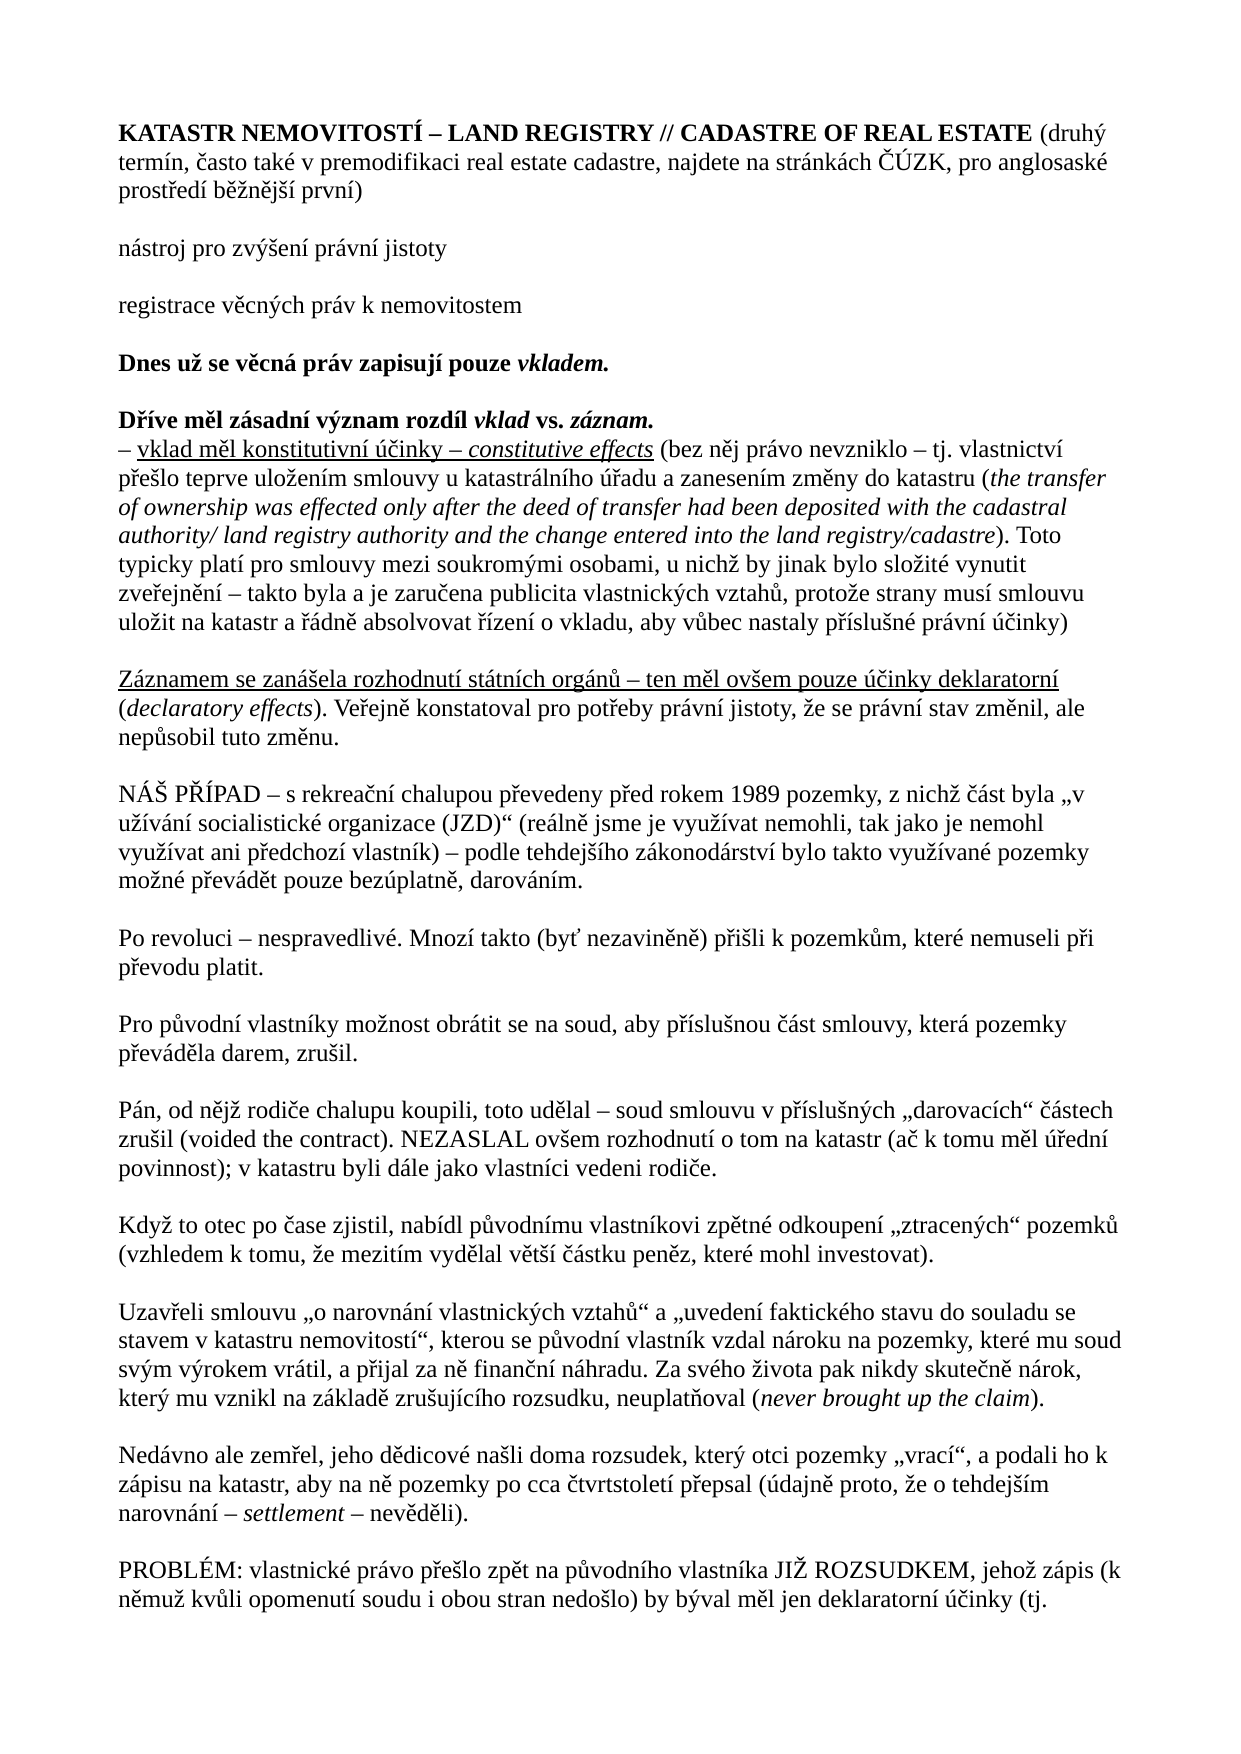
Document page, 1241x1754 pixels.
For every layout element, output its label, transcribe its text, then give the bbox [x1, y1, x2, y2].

text nástroj pro zvýšení právní jistoty [118, 233, 1122, 262]
text Dříve měl zásadní význam rozdíl vklad vs. záznam. [118, 406, 1122, 434]
text Pro původní vlastníky možnost obrátit se na soud, aby příslušnou část smlouvy, která pozemky převáděla darem, zrušil. [118, 1009, 1122, 1067]
text Dnes už se věcná práv zapisují pouze vkladem. [118, 348, 1122, 377]
text – vklad měl konstitutivní účinky – constitutive effects (bez něj právo nevzniklo – tj. vlastnictví přešlo teprve uložením smlouvy u katastrálního úřadu a zanesením změny do katastru (the transfer of ownership was effected only after the deed of transfer had been deposited with the cadastral authority/ land registry authority and the change entered into the land registry/cadastre). Toto typicky platí pro smlouvy mezi soukromými osobami, u nichž by jinak bylo složité vynutit zveřejnění – takto byla a je zaručena publicita vlastnických vztahů, protože strany musí smlouvu uložit na katastr a řádně absolvovat řízení o vkladu, aby vůbec nastaly příslušné právní účinky) [118, 434, 1122, 636]
text NÁŠ PŘÍPAD – s rekreační chalupou převedeny před rokem 1989 pozemky, z nichž část byla „v užívání socialistické organizace (JZD)“ (reálně jsme je využívat nemohli, tak jako je nemohl využívat ani předchozí vlastník) – podle tehdejšího zákonodárství bylo takto využívané pozemky možné převádět pouze bezúplatně, darováním. [118, 779, 1122, 894]
text Po revoluci – nespravedlivé. Mnozí takto (byť nezaviněně) přišli k pozemkům, které nemuseli při převodu platit. [118, 923, 1122, 981]
text Uzavřeli smlouvu „o narovnání vlastnických vztahů“ a „uvedení faktického stavu do souladu se stavem v katastru nemovitostí“, kterou se původní vlastník vzdal nároku na pozemky, které mu soud svým výrokem vrátil, a přijal za ně finanční náhradu. Za svého života pak nikdy skutečně nárok, který mu vznikl na základě zrušujícího rozsudku, neuplatňoval (never brought up the claim). [118, 1297, 1122, 1412]
text Nedávno ale zemřel, jeho dědicové našli doma rozsudek, který otci pozemky „vrací“, a podali ho k zápisu na katastr, aby na ně pozemky po cca čtvrtstoletí přepsal (údajně proto, že o tehdejším narovnání – settlement – nevěděli). [118, 1441, 1122, 1527]
text PROBLÉM: vlastnické právo přešlo zpět na původního vlastníka JIŽ ROZSUDKEM, jehož zápis (k němuž kvůli opomenutí soudu i obou stran nedošlo) by býval měl jen deklaratorní účinky (tj. [118, 1556, 1122, 1613]
text Když to otec po čase zjistil, nabídl původnímu vlastníkovi zpětné odkoupení „ztracených“ pozemků (vzhledem k tomu, že mezitím vydělal větší částku peněz, které mohl investovat). [118, 1211, 1122, 1268]
text Záznamem se zanášela rozhodnutí státních orgánů – ten měl ovšem pouze účinky deklaratorní (declaratory effects). Veřejně konstatoval pro potřeby právní jistoty, že se právní stav změnil, ale nepůsobil tuto změnu. [118, 664, 1122, 751]
text registrace věcných práv k nemovitostem [118, 291, 1122, 319]
text Pán, od nějž rodiče chalupu koupili, toto udělal – soud smlouvu v příslušných „darovacích“ částech zrušil (voided the contract). NEZASLAL ovšem rozhodnutí o tom na katastr (ač k tomu měl úřední povinnost); v katastru byli dále jako vlastníci vedeni rodiče. [118, 1096, 1122, 1182]
text KATASTR NEMOVITOSTÍ – LAND REGISTRY // CADASTRE OF REAL ESTATE (druhý termín, často také v premodifikaci real estate cadastre, najdete na stránkách ČÚZK, pro anglosaské prostředí běžnější první) [118, 118, 1122, 204]
